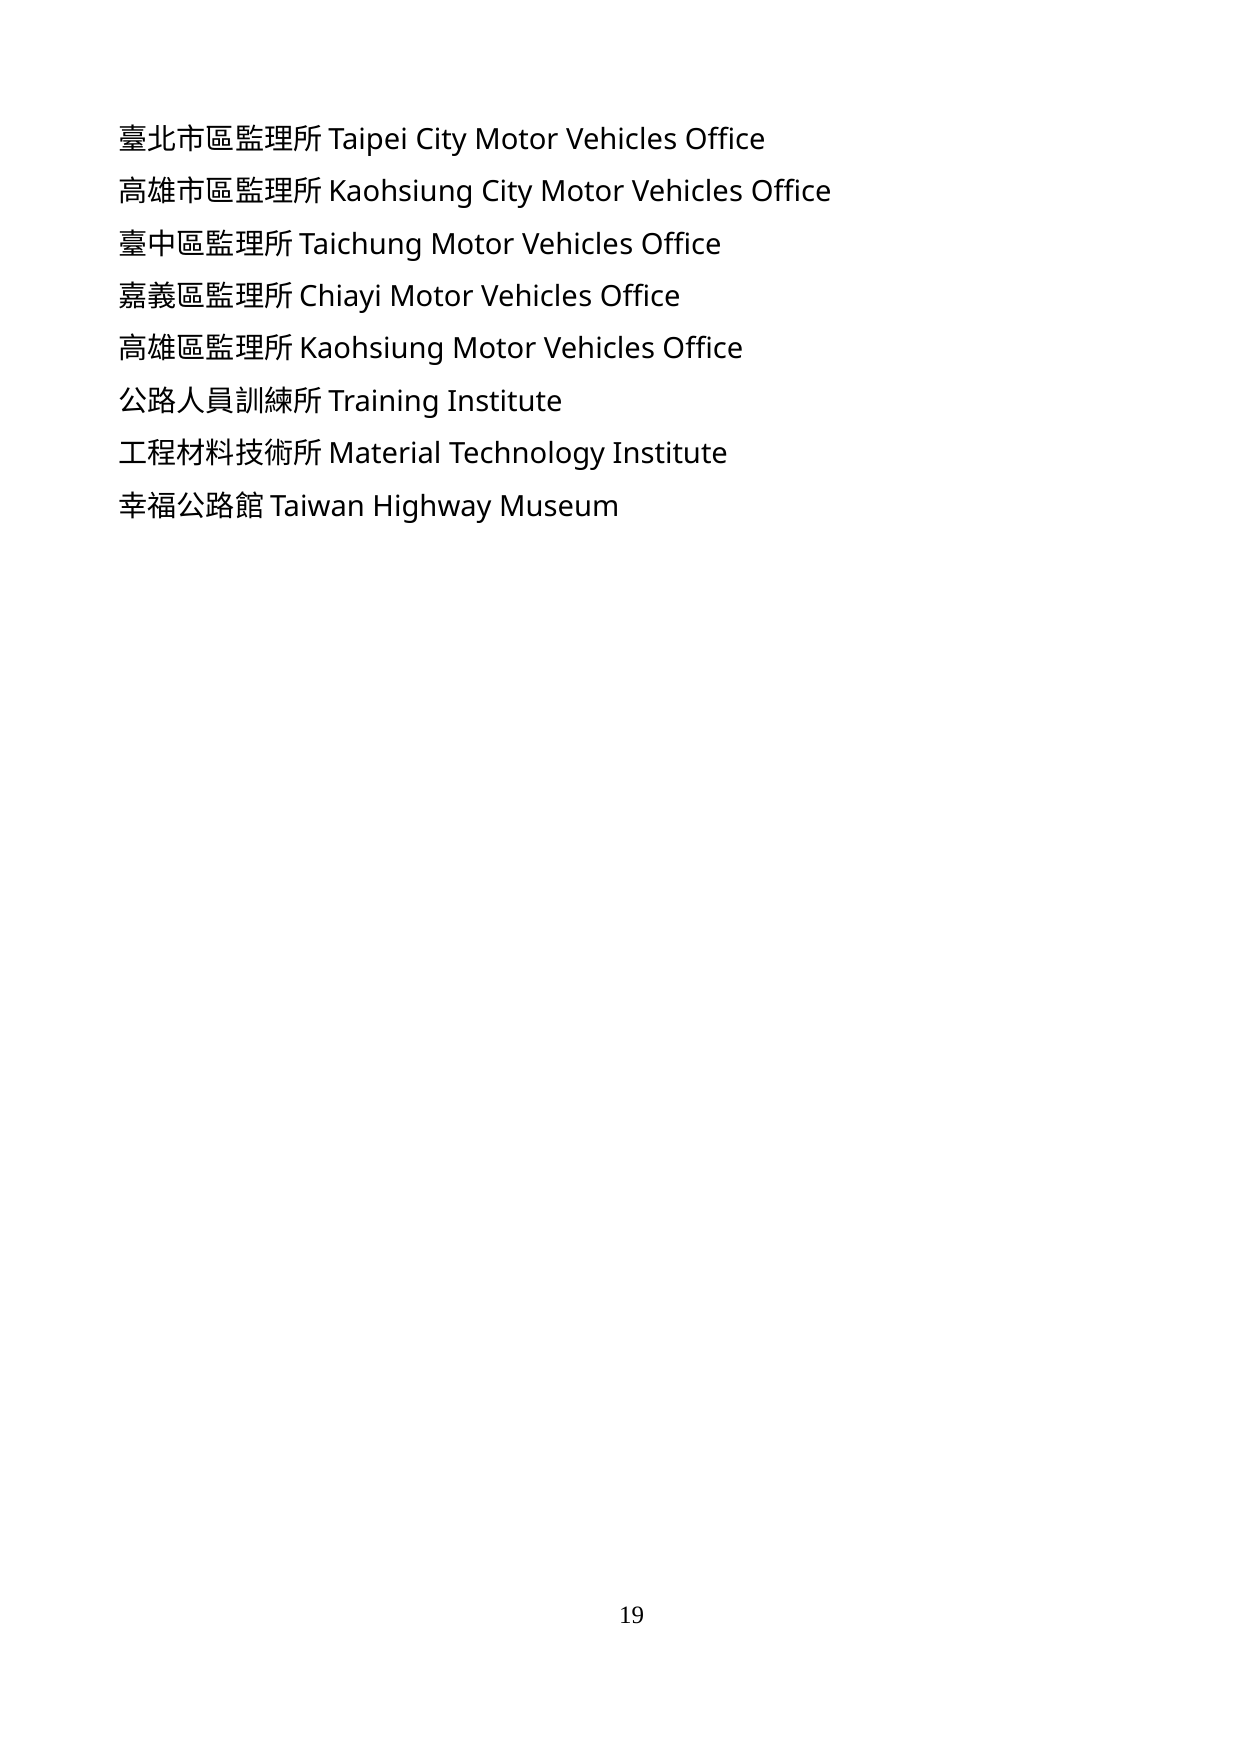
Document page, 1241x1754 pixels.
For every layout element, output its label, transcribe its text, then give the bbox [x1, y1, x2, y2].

subtitle 嘉義區監理所Chiayi Motor Vehicles Office [118, 275, 1144, 315]
subtitle 工程材料技術所Material Technology Institute [118, 432, 1144, 472]
subtitle 高雄市區監理所Kaohsiung City Motor Vehicles Office [118, 171, 1144, 210]
subtitle 高雄區監理所Kaohsiung Motor Vehicles Office [118, 328, 1144, 367]
subtitle 幸福公路館Taiwan Highway Museum [118, 485, 1144, 524]
subtitle 臺中區監理所Taichung Motor Vehicles Office [118, 223, 1144, 263]
subtitle 臺北市區監理所Taipei City Motor Vehicles Office [118, 118, 1144, 158]
subtitle 公路人員訓練所Training Institute [118, 380, 1144, 420]
